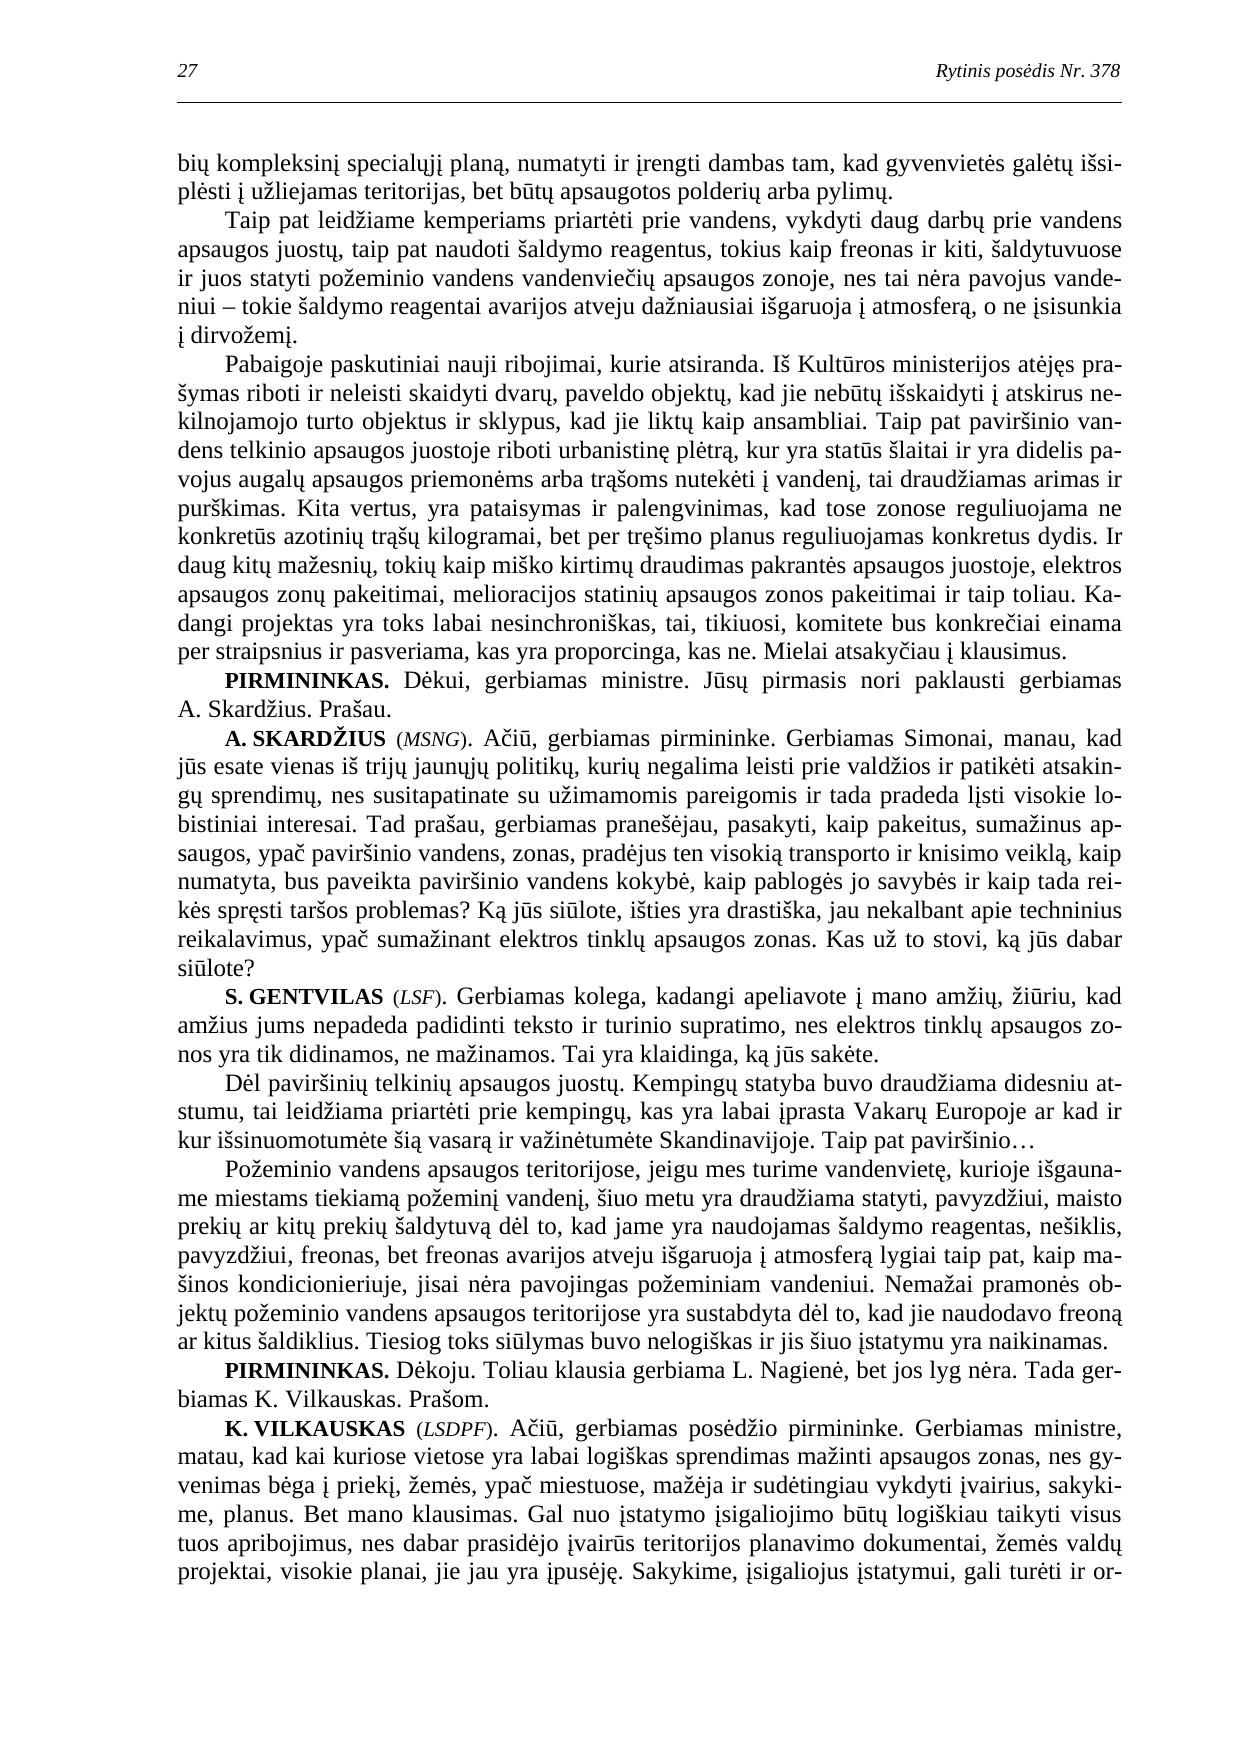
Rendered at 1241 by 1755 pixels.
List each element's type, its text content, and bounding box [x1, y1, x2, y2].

text Pa­bai­go­je pas­ku­ti­niai nau­ji ri­bo­ji­mai, ku­rie at­si­ran­da. Iš Kul­tū­ros mi­nis­te­ri­jos at­ėjęs pra­šy­mas ri­bo­ti ir ne­leis­ti skai­dy­ti dva­rų, pa­vel­do ob­jek­tų, kad jie ne­bū­tų iš­skai­dy­ti į at­ski­rus ne­kil­no­ja­mo­jo tur­to ob­jek­tus ir skly­pus, kad jie lik­tų kaip an­sam­bliai. Taip pat pa­vir­ši­nio van­dens tel­ki­nio ap­sau­gos juos­to­je ri­bo­ti ur­ba­nis­ti­nę plėt­rą, kur yra sta­tūs šlai­tai ir yra di­de­lis pa­vo­jus au­ga­lų ap­sau­gos prie­mo­nėms ar­ba trą­šoms nu­te­kė­ti į van­de­nį, tai drau­džia­mas ari­mas ir purš­ki­mas. Ki­ta ver­tus, yra pa­tai­sy­mas ir pa­leng­vi­ni­mas, kad to­se zo­no­se re­gu­liuo­ja­ma ne kon­kre­tūs azo­ti­nių trą­šų ki­log­ra­mai, bet per trę­ši­mo pla­nus re­gu­liuo­ja­mas kon­kre­tus dy­dis. Ir daug ki­tų ma­žes­nių, to­kių kaip miš­ko kir­ti­mų drau­di­mas pa­kran­tės ap­sau­gos juos­to­je, elek­tros ap­sau­gos zo­nų pa­kei­ti­mai, me­lio­ra­ci­jos sta­ti­nių ap­sau­gos zo­nos pa­kei­ti­mai ir taip to­liau. Ka­dan­gi pro­jek­tas yra toks la­bai ne­sin­chro­niš­kas, tai, ti­kiuo­si, ko­mi­te­te bus kon­kre­čiai ei­na­ma per straips­nius ir pa­sve­ria­ma, kas yra pro­por­cin­ga, kas ne. Mie­lai at­sa­ky­čiau į klau­si­mus. [177, 349, 1122, 665]
text Taip pat lei­džia­me kem­pe­riams pri­ar­tė­ti prie van­dens, vyk­dy­ti daug dar­bų prie van­dens ap­sau­gos juos­tų, taip pat nau­do­ti šal­dy­mo re­a­gen­tus, to­kius kaip fre­o­nas ir ki­ti, šal­dy­tu­vuo­se ir juos sta­ty­ti po­že­mi­nio van­dens van­den­vie­čių ap­sau­gos zo­no­je, nes tai nė­ra pa­vo­jus van­de­niui – to­kie šal­dy­mo re­a­gen­tai ava­ri­jos at­ve­ju daž­niau­siai iš­ga­ruo­ja į at­mo­sfe­rą, o ne įsi­sun­kia į dir­vo­že­mį. [177, 205, 1122, 349]
text PIRMININKAS. Dė­kui, ger­bia­mas mi­nist­re. Jū­sų pir­ma­sis no­ri pa­klaus­ti ger­bia­mas A. Skar­džius. Pra­šau. [177, 665, 1122, 723]
text S. GENTVILAS (LSF). Ger­bia­mas ko­le­ga, ka­dan­gi ape­lia­vo­te į ma­no am­žių, žiū­riu, kad am­žius jums ne­pa­de­da pa­di­din­ti teks­to ir tu­ri­nio su­pra­ti­mo, nes elek­tros tin­klų ap­sau­gos zo­nos yra tik di­di­na­mos, ne ma­ži­na­mos. Tai yra klai­din­ga, ką jūs sa­kė­te. [177, 981, 1122, 1068]
text PIRMININKAS. Dė­ko­ju. To­liau klau­sia ger­bia­ma L. Na­gie­nė, bet jos lyg nė­ra. Ta­da ger­bia­mas K. Vil­kaus­kas. Pra­šom. [177, 1355, 1122, 1413]
text Po­že­mi­nio van­dens ap­sau­gos te­ri­to­ri­jo­se, jei­gu mes tu­ri­me van­den­vie­tę, ku­rio­je iš­gau­na­me mies­tams tie­kia­mą po­že­mi­nį van­de­nį, šiuo me­tu yra drau­džia­ma sta­ty­ti, pa­vyz­džiui, mais­to pre­kių ar ki­tų pre­kių šal­dy­tu­vą dėl to, kad ja­me yra nau­do­ja­mas šal­dy­mo re­a­gen­tas, ne­šik­lis, pa­vyz­džiui, fre­o­nas, bet fre­o­nas ava­ri­jos at­ve­ju iš­ga­ruo­ja į at­mo­sfe­rą ly­giai taip pat, kaip ma­ši­nos kon­di­cio­nie­riu­je, ji­sai nė­ra pa­vo­jin­gas po­že­mi­niam van­de­niui. Ne­ma­žai pra­mo­nės ob­jek­tų po­že­mi­nio van­dens ap­sau­gos te­ri­to­ri­jo­se yra su­stab­dy­ta dėl to, kad jie nau­do­da­vo fre­o­ną ar ki­tus šal­dik­lius. Tie­siog toks siū­ly­mas bu­vo ne­lo­giš­kas ir jis šiuo įsta­ty­mu yra nai­ki­na­mas. [177, 1154, 1122, 1355]
text K. VILKAUSKAS (LSDPF). Ačiū, ger­bia­mas po­sė­džio pir­mi­nin­ke. Ger­bia­mas mi­nist­re, ma­tau, kad kai ku­rio­se vie­to­se yra la­bai lo­giš­kas spren­di­mas ma­žin­ti ap­sau­gos zo­nas, nes gy­ve­ni­mas bė­ga į prie­kį, že­mės, ypač mies­tuo­se, ma­žė­ja ir su­dė­tin­giau vyk­dy­ti įvai­rius, sa­ky­ki­me, pla­nus. Bet ma­no klau­si­mas. Gal nuo įsta­ty­mo įsi­ga­lio­ji­mo bū­tų lo­giš­kiau tai­ky­ti vi­sus tuos ap­ri­bo­ji­mus, nes da­bar pra­si­dė­jo įvai­rūs te­ri­to­ri­jos pla­na­vi­mo do­ku­men­tai, že­mės val­dų pro­jek­tai, vi­so­kie pla­nai, jie jau yra įpu­sė­ję. Sa­ky­ki­me, įsi­ga­lio­jus įsta­ty­mui, ga­li tu­rė­ti ir or­ [177, 1413, 1122, 1585]
text bių kom­plek­si­nį spe­cia­lų­jį pla­ną, nu­ma­ty­ti ir įreng­ti dam­bas tam, kad gy­ven­vie­tės ga­lė­tų iš­si­plės­ti į už­lie­ja­mas te­ri­to­ri­jas, bet bū­tų ap­sau­go­tos pol­de­rių ar­ba py­li­mų. [177, 148, 1122, 205]
text A. SKARDŽIUS (MSNG). Ačiū, ger­bia­mas pir­mi­nin­ke. Ger­bia­mas Si­mo­nai, ma­nau, kad jūs esa­te vie­nas iš tri­jų jau­nų­jų po­li­ti­kų, ku­rių ne­ga­li­ma leis­ti prie val­džios ir pa­ti­kė­ti at­sa­kin­gų spren­di­mų, nes su­si­ta­pa­ti­na­te su už­ima­mo­mis pa­rei­go­mis ir ta­da pra­de­da lįs­ti vi­so­kie lo­bis­ti­niai in­te­re­sai. Tad pra­šau, ger­bia­mas pra­ne­šė­jau, pa­sa­ky­ti, kaip pa­kei­tus, su­ma­ži­nus ap­sau­gos, ypač pa­vir­ši­nio van­dens, zo­nas, pra­dė­jus ten vi­so­kią trans­por­to ir kni­si­mo veik­lą, kaip nu­ma­ty­ta, bus pa­veik­ta pa­vir­ši­nio van­dens ko­ky­bė, kaip pa­blo­gės jo sa­vy­bės ir kaip ta­da rei­kės spręs­ti tar­šos pro­ble­mas? Ką jūs siū­lo­te, iš­ties yra dras­tiš­ka, jau ne­kal­bant apie tech­ni­nius rei­ka­la­vi­mus, ypač su­ma­ži­nant elek­tros tin­klų ap­sau­gos zo­nas. Kas už to sto­vi, ką jūs da­bar siū­lo­te? [177, 723, 1122, 981]
text Dėl pa­vir­ši­nių tel­ki­nių ap­sau­gos juos­tų. Kem­pin­gų sta­ty­ba bu­vo drau­džia­ma di­des­niu at­stu­mu, tai lei­džia­ma pri­ar­tė­ti prie kem­pin­gų, kas yra la­bai įpras­ta Va­ka­rų Eu­ro­po­je ar kad ir kur iš­si­nuo­mo­tu­mė­te šią va­sa­rą ir va­ži­nė­tu­mė­te Skan­di­na­vi­jo­je. Taip pat pa­vir­ši­nio… [177, 1068, 1122, 1154]
